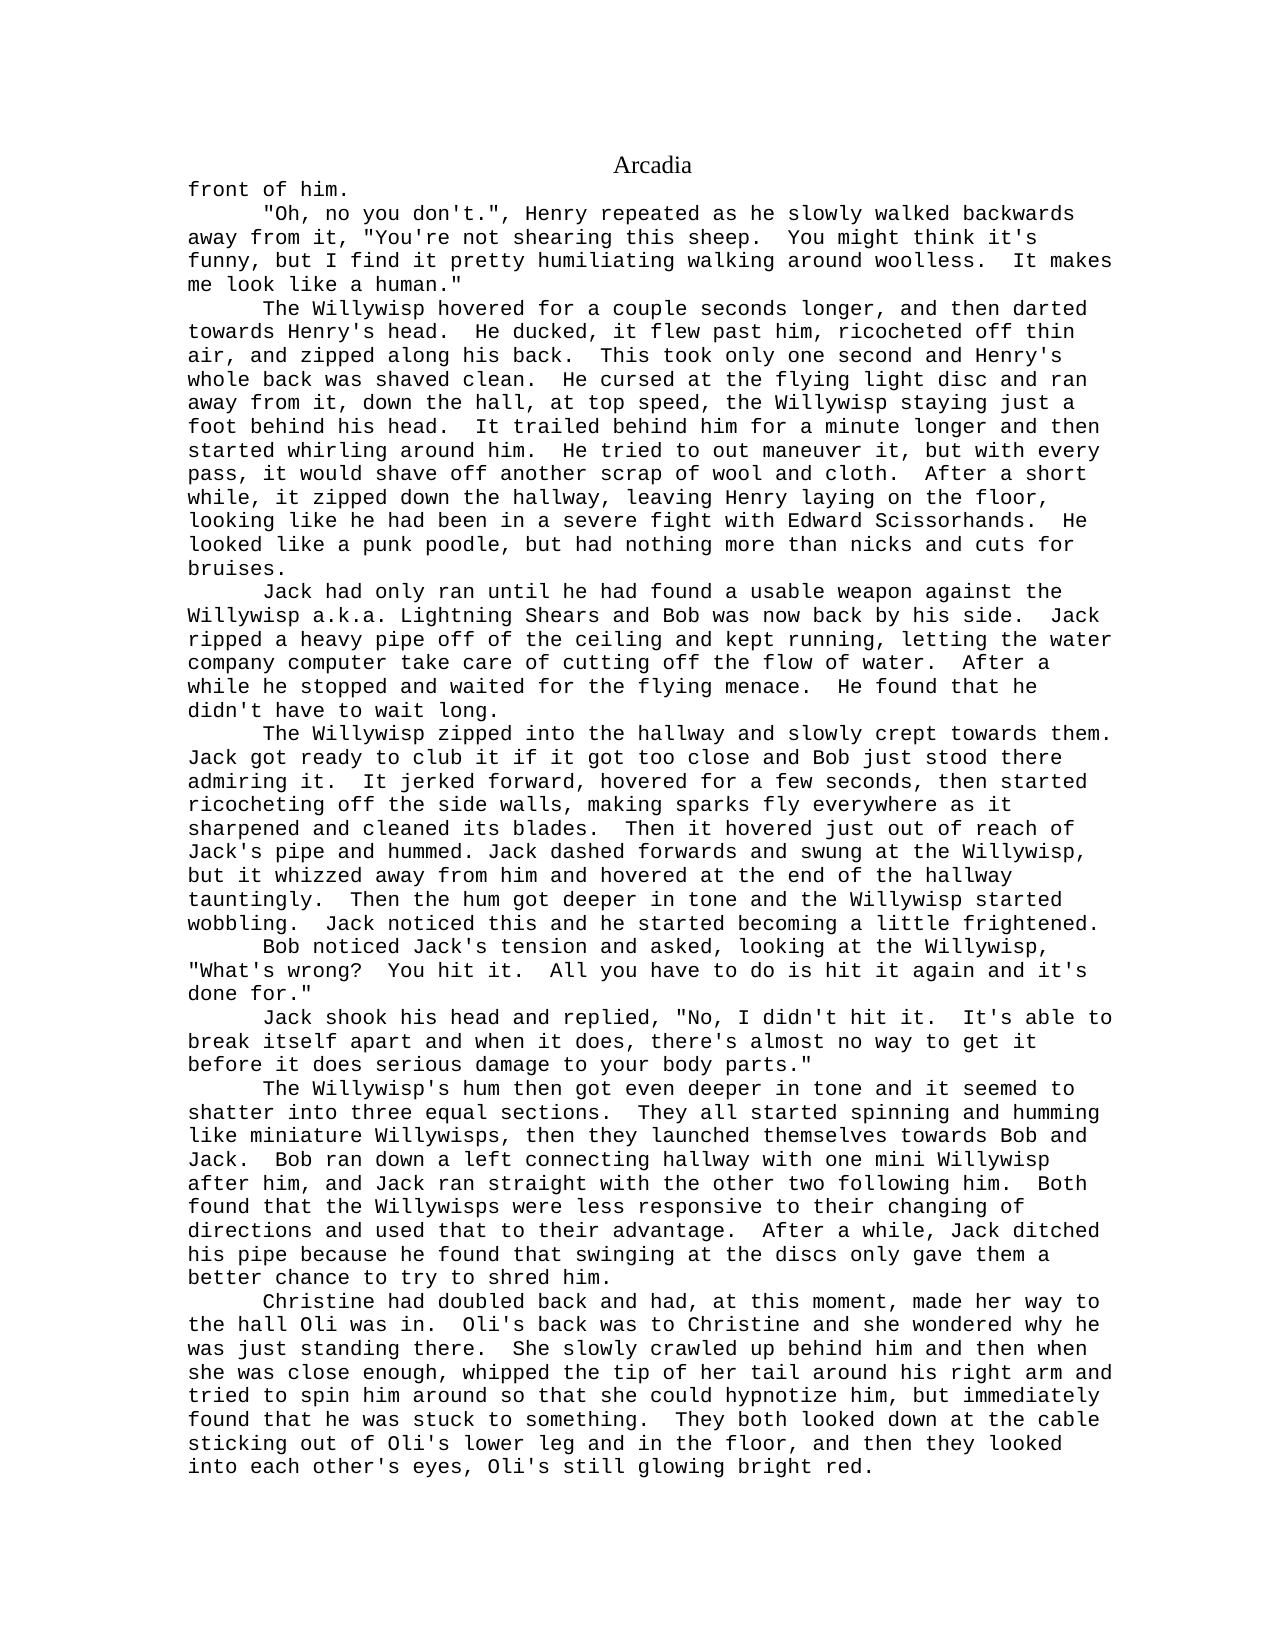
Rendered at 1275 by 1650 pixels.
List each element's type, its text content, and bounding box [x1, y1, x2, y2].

text Jack shook his head and replied, "No, I didn't hit it. It's able to break itself apart and when it does, there's almost no way to get it before it does serious damage to your body parts." [187, 1007, 1117, 1078]
text The Willywisp hovered for a couple seconds longer, and then darted towards Henry's head. He ducked, it flew past him, ricocheted off thin air, and zipped along his back. This took only one second and Henry's whole back was shaved clean. He cursed at the flying light disc and ran away from it, down the hall, at top speed, the Willywisp staying just a foot behind his head. It trailed behind him for a minute longer and then started whirling around him. He tried to out maneuver it, but with every pass, it would shave off another scrap of wool and cloth. After a short while, it zipped down the hallway, leaving Henry laying on the floor, looking like he had been in a severe fight with Edward Scissorhands. He looked like a punk poodle, but had nothing more than nicks and cuts for bruises. [187, 298, 1117, 581]
text The Willywisp's hum then got even deeper in tone and it seemed to shatter into three equal sections. They all started spinning and humming like miniature Willywisps, then they launched themselves towards Bob and Jack. Bob ran down a left connecting hallway with one mini Willywisp after him, and Jack ran straight with the other two following him. Both found that the Willywisps were less responsive to their changing of directions and used that to their advantage. After a while, Jack ditched his pipe because he found that swinging at the discs only gave them a better chance to try to shred him. [187, 1078, 1117, 1291]
text Bob noticed Jack's tension and asked, looking at the Willywisp, "What's wrong? You hit it. All you have to do is hit it again and it's done for." [187, 936, 1117, 1007]
text Christine had doubled back and had, at this moment, made her way to the hall Oli was in. Oli's back was to Christine and she wondered why he was just standing there. She slowly crawled up behind him and then when she was close enough, whipped the tip of her tail around his right arm and tried to spin him around so that she could hypnotize him, but immediately found that he was stuck to something. They both looked down at the cable sticking out of Oli's lower leg and in the floor, and then they looked into each other's eyes, Oli's still glowing bright red. [187, 1291, 1117, 1480]
text Jack had only ran until he had found a usable weapon against the Willywisp a.k.a. Lightning Shears and Bob was now back by his side. Jack ripped a heavy pipe off of the ceiling and kept running, letting the water company computer take care of cutting off the flow of water. After a while he stopped and waited for the flying menace. He found that he didn't have to wait long. [187, 581, 1117, 723]
text front of him. [187, 179, 1117, 203]
text The Willywisp zipped into the hallway and slowly crept towards them. Jack got ready to club it if it got too close and Bob just stood there admiring it. It jerked forward, hovered for a few seconds, then started ricocheting off the side walls, making sparks fly everywhere as it sharpened and cleaned its blades. Then it hovered just out of reach of Jack's pipe and hummed. Jack dashed forwards and swung at the Willywisp, but it whizzed away from him and hovered at the end of the hallway tauntingly. Then the hum got deeper in tone and the Willywisp started wobbling. Jack noticed this and he started becoming a little frightened. [187, 723, 1117, 936]
text "Oh, no you don't.", Henry repeated as he slowly walked backwards away from it, "You're not shearing this sheep. You might think it's funny, but I find it pretty humiliating walking around woolless. It makes me look like a human." [187, 203, 1117, 298]
